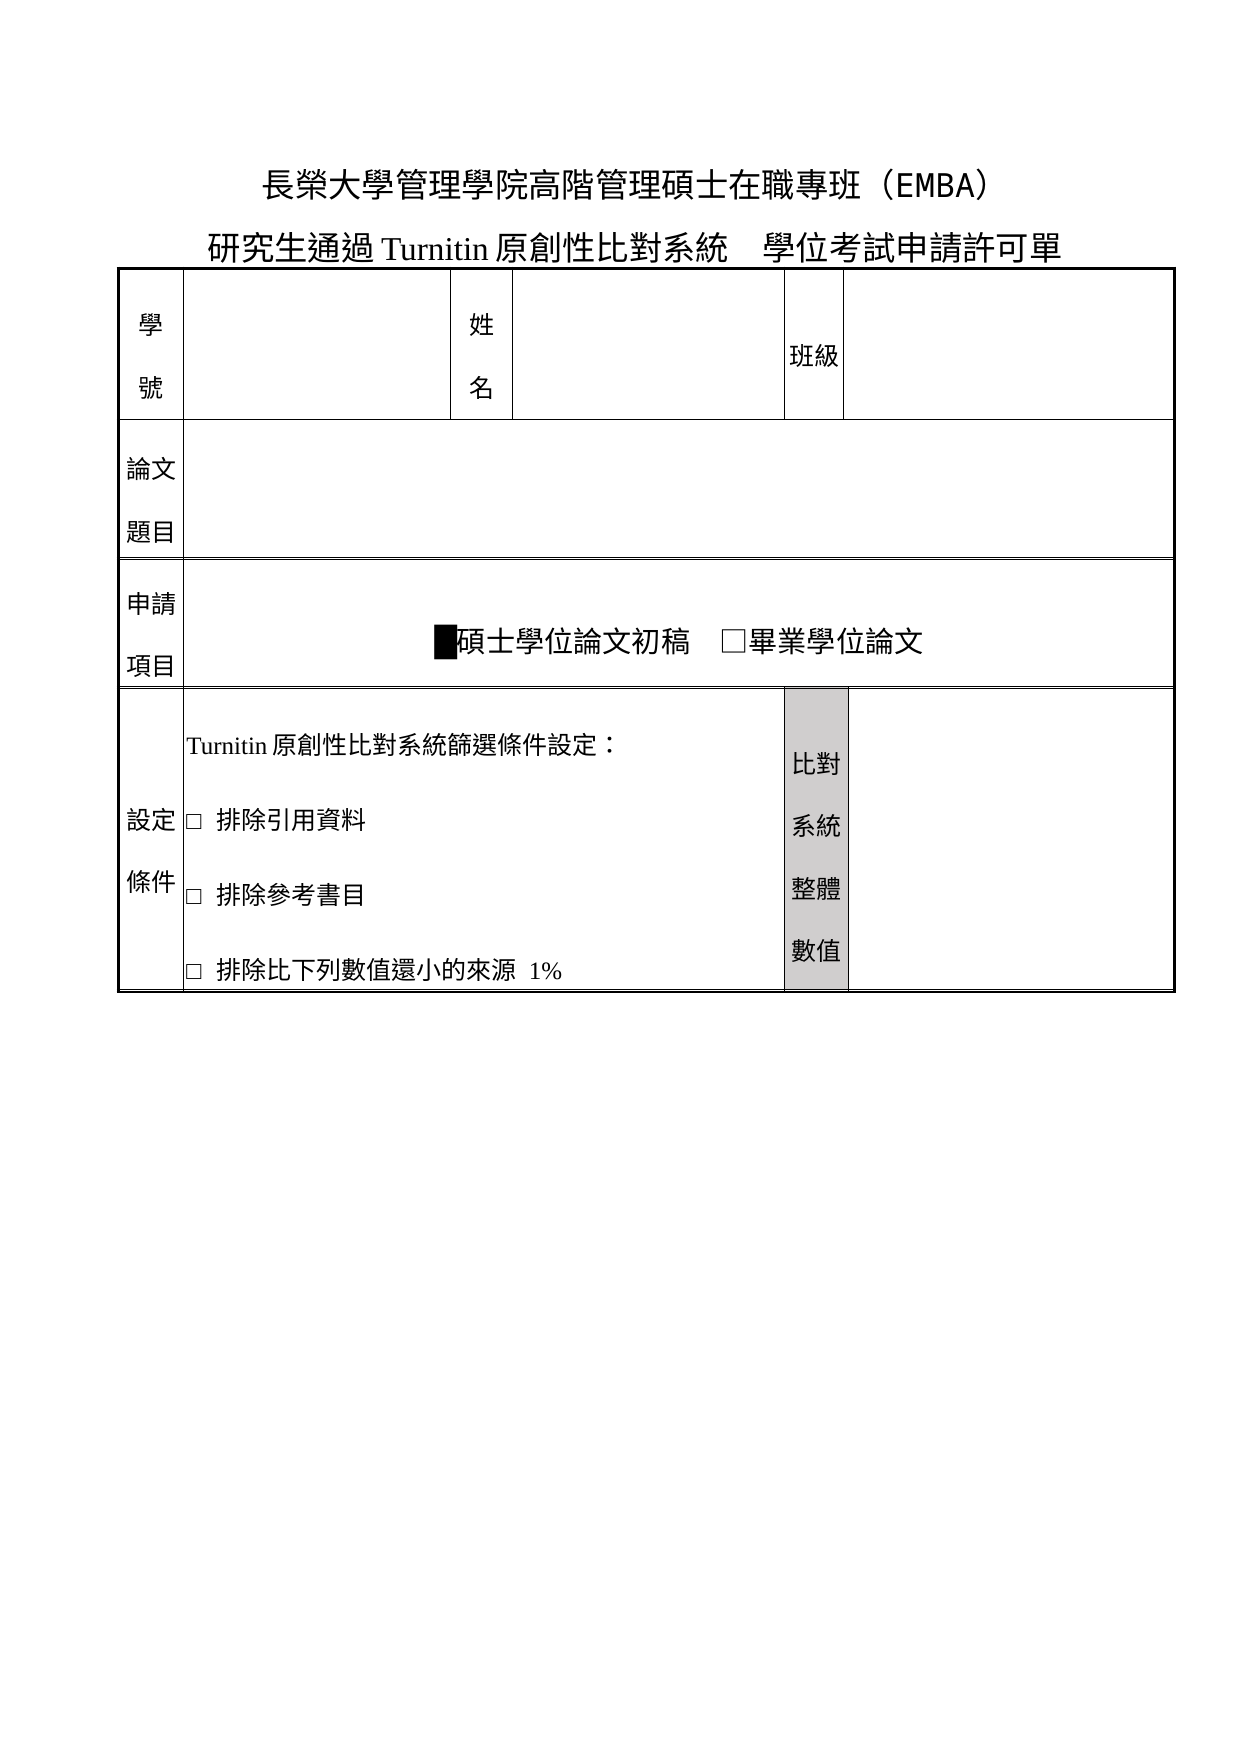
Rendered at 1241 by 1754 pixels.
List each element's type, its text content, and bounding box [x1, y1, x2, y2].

table_cell 論文題目 [120, 420, 183, 557]
table_cell 設定條件 [120, 689, 183, 989]
table_cell [849, 689, 1173, 989]
table_header 姓 名 [451, 270, 512, 419]
table_header 班級 [785, 270, 843, 419]
table_header [844, 270, 1173, 419]
table_cell [184, 420, 1173, 557]
text 長榮大學管理學院高階管理碩士在職專班（EMBA） 研究生通過Turnitin原創性比對系統 學位考試申請許可單 [118, 142, 1152, 267]
table_header 學 號 [120, 270, 183, 419]
table_cell 比對系統整體數值 [785, 689, 848, 989]
table_cell █碩士學位論文初稿 □畢業學位論文 [184, 560, 1173, 686]
table_cell 申請項目 [120, 560, 183, 686]
table_header [513, 270, 784, 419]
table_cell Turnitin原創性比對系統篩選條件設定： □ 排除引用資料 □ 排除參考書目 □ 排除比下列數值還小的來源 1% [184, 689, 784, 989]
table_header [184, 270, 450, 419]
